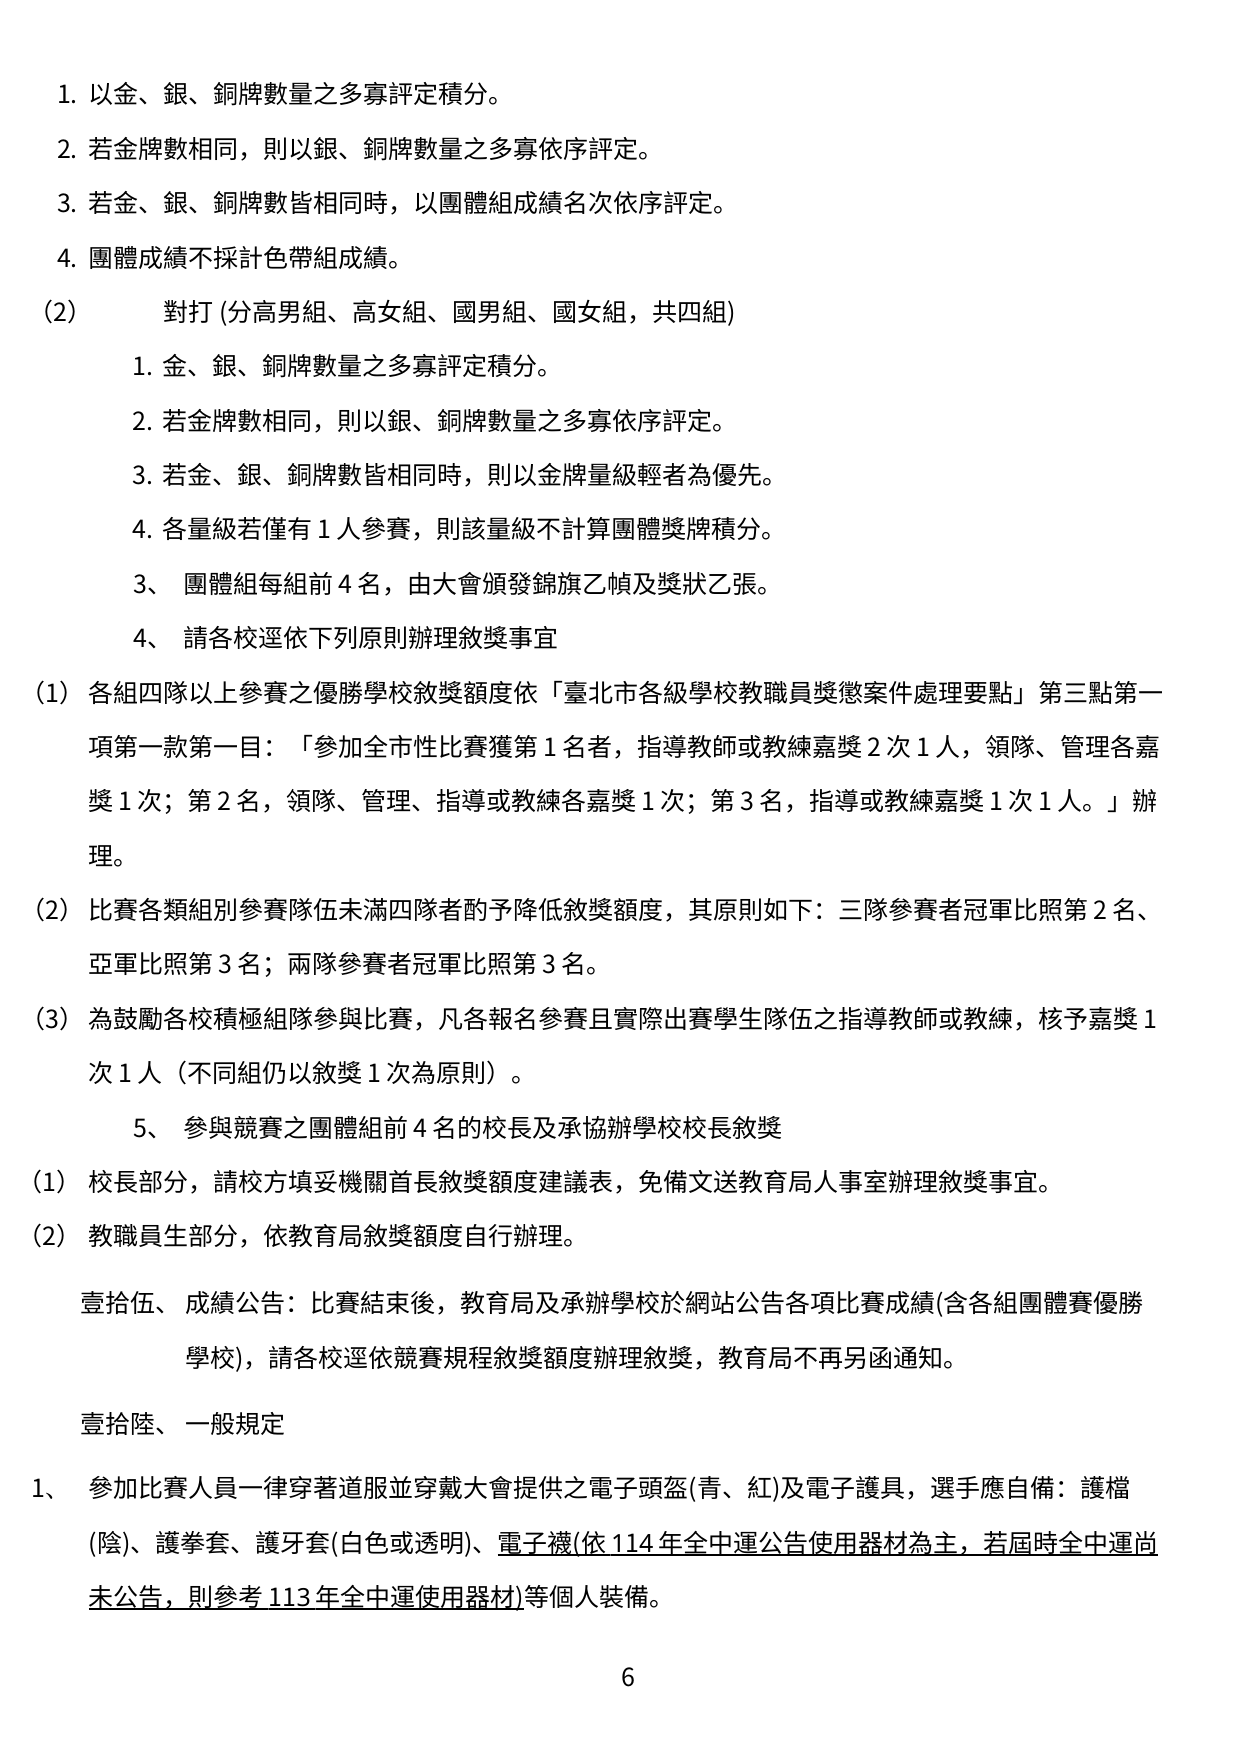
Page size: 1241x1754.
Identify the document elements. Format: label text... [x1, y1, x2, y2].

list 對打 (分高男組、高女組、國男組、國女組，共四組) [89, 292, 1167, 329]
list 參加比賽人員一律穿著道服並穿戴大會提供之電子頭盔(青、紅)及電子護具，選手應自備：護檔(陰)、護拳套、護牙套(白色或透明)、電子襪(依114年全中運公告使用器材為主，若屆時全中運尚未公告，則參考113年全中運使用器材)等個人裝備。 [31, 1469, 1167, 1614]
list 成績公告：比賽結束後，教育局及承辦學校於網站公告各項比賽成績(含各組團體賽優勝學校)，請各校逕依競賽規程敘獎額度辦理敘獎，教育局不再另函通知。 [80, 1284, 1167, 1374]
list 為鼓勵各校積極組隊參與比賽，凡各報名參賽且實際出賽學生隊伍之指導教師或教練，核予嘉獎1次1人（不同組仍以敘獎1次為原則）。 [84, 999, 1167, 1090]
list 比賽各類組別參賽隊伍未滿四隊者酌予降低敘獎額度，其原則如下：三隊參賽者冠軍比照第2名、亞軍比照第3名；兩隊參賽者冠軍比照第3名。 [84, 891, 1167, 981]
list 各量級若僅有1人參賽，則該量級不計算團體獎牌積分。 [89, 510, 1167, 546]
list 若金、銀、銅牌數皆相同時，以團體組成績名次依序評定。 [57, 184, 1167, 220]
list 一般規定 [80, 1405, 1167, 1441]
list 教職員生部分，依教育局敘獎額度自行辦理。 [81, 1217, 1167, 1253]
list 校長部分，請校方填妥機關首長敘獎額度建議表，免備文送教育局人事室辦理敘獎事宜。 [81, 1162, 1167, 1199]
list 金、銀、銅牌數量之多寡評定積分。 [89, 347, 1167, 383]
list 若金牌數相同，則以銀、銅牌數量之多寡依序評定。 [57, 129, 1167, 166]
list 各組四隊以上參賽之優勝學校敘獎額度依「臺北市各級學校教職員獎懲案件處理要點」第三點第一項第一款第一目：「參加全市性比賽獲第1名者，指導教師或教練嘉獎2次1人，領隊、管理各嘉獎1次；第2名，領隊、管理、指導或教練各嘉獎1次；第3名，指導或教練嘉獎1次1人。」辦理。 [84, 673, 1167, 872]
list 若金牌數相同，則以銀、銅牌數量之多寡依序評定。 [89, 401, 1167, 437]
list 團體成績不採計色帶組成績。 [57, 238, 1167, 274]
list 團體組每組前4名，由大會頒發錦旗乙幀及獎狀乙張。 [133, 564, 1167, 601]
list 參與競賽之團體組前4名的校長及承協辦學校校長敘獎 [133, 1108, 1167, 1144]
list 請各校逕依下列原則辦理敘獎事宜 [133, 619, 1167, 655]
list 以金、銀、銅牌數量之多寡評定積分。 [57, 75, 1167, 111]
list 若金、銀、銅牌數皆相同時，則以金牌量級輕者為優先。 [89, 456, 1167, 492]
